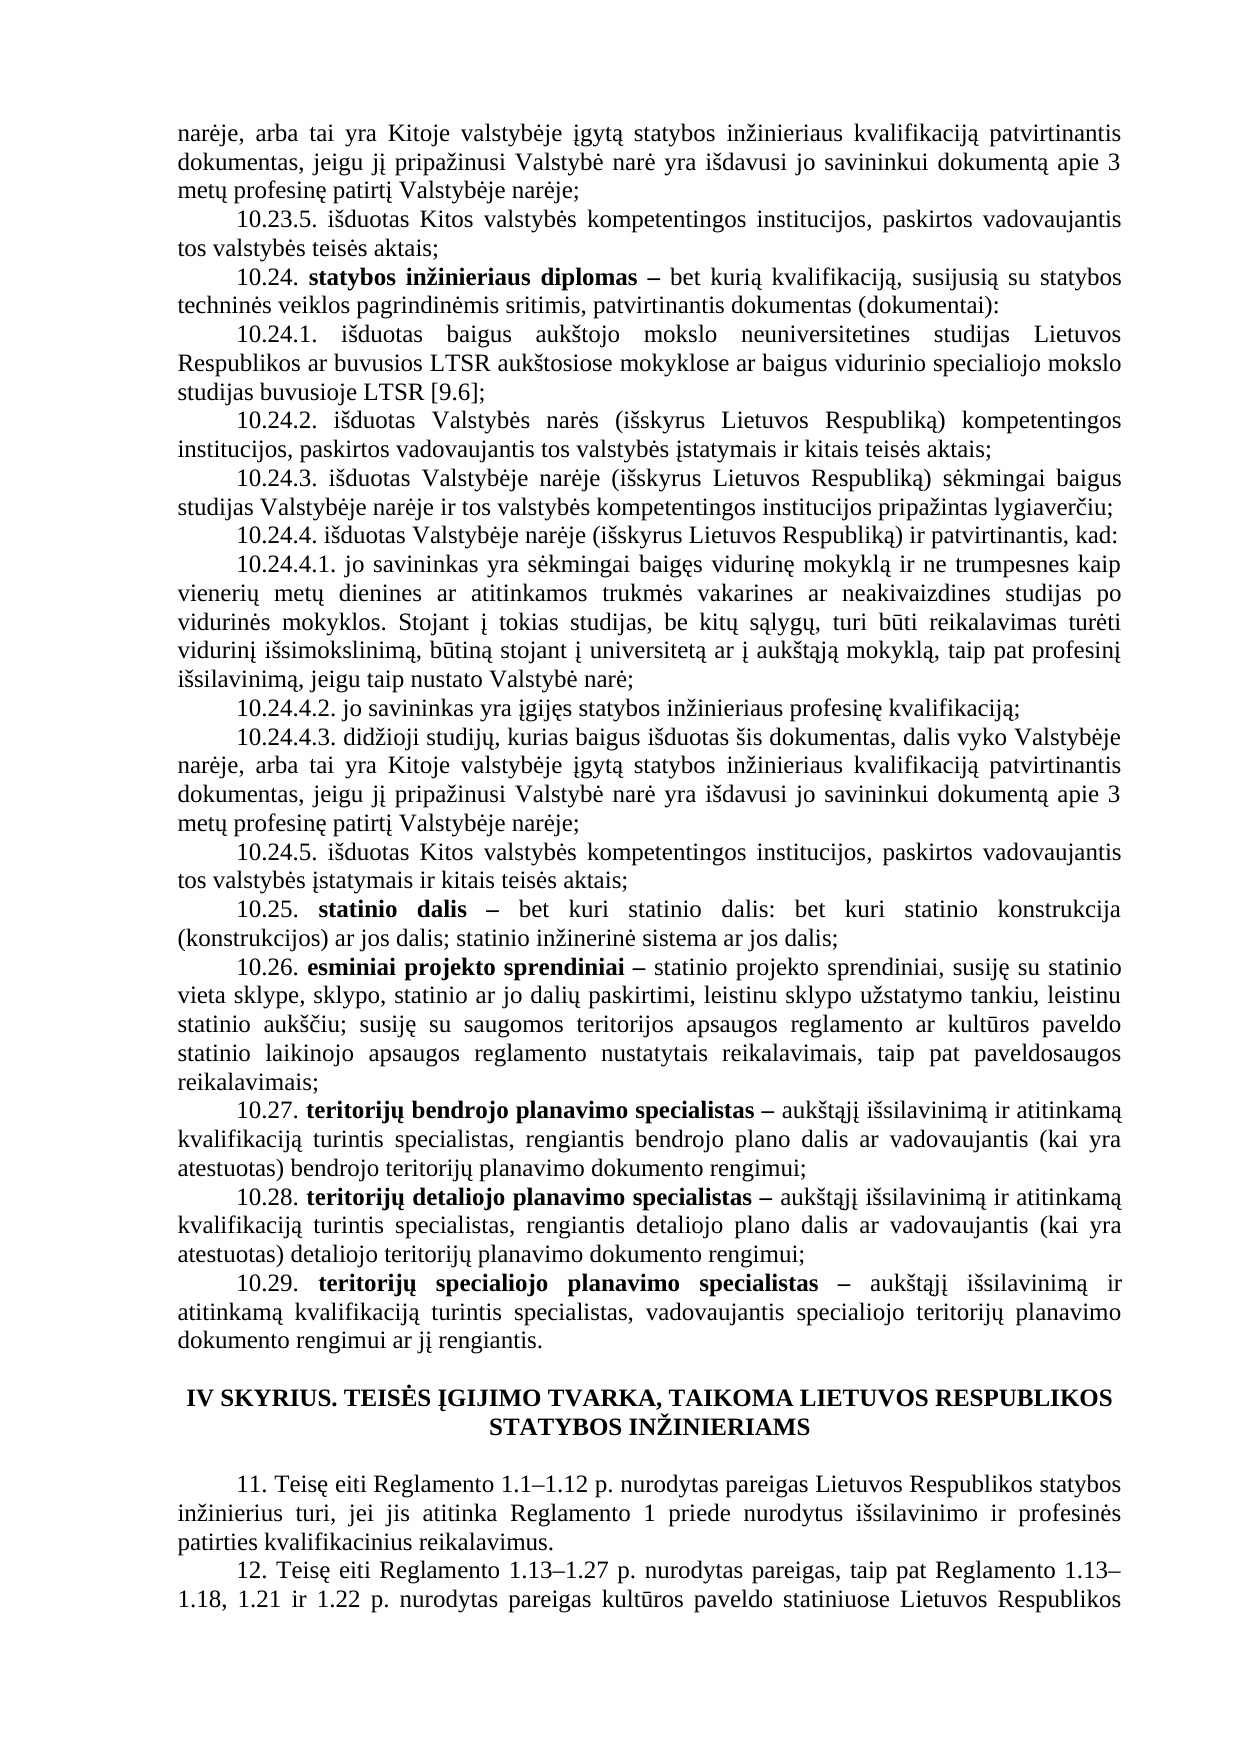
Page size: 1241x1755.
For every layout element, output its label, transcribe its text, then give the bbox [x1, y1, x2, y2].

text 10.25. statinio dalis – bet kuri statinio dalis: bet kuri statinio konstrukcija (konstrukcijos) ar jos dalis; statinio inžinerinė sistema ar jos dalis; [177, 894, 1122, 952]
text 10.24.3. išduotas Valstybėje narėje (išskyrus Lietuvos Respubliką) sėkmingai baigus studijas Valstybėje narėje ir tos valstybės kompetentingos institucijos pripažintas lygiaverčiu; [177, 463, 1122, 521]
text 10.27. teritorijų bendrojo planavimo specialistas – aukštąjį išsilavinimą ir atitinkamą kvalifikaciją turintis specialistas, rengiantis bendrojo plano dalis ar vadovaujantis (kai yra atestuotas) bendrojo teritorijų planavimo dokumento rengimui; [177, 1096, 1122, 1182]
text 11. Teisę eiti Reglamento 1.1–1.12 p. nurodytas pareigas Lietuvos Respublikos statybos inžinierius turi, jei jis atitinka Reglamento 1 priede nurodytus išsilavinimo ir profesinės patirties kvalifikacinius reikalavimus. [177, 1469, 1122, 1556]
text 10.24.4.1. jo savininkas yra sėkmingai baigęs vidurinę mokyklą ir ne trumpesnes kaip vienerių metų dienines ar atitinkamos trukmės vakarines ar neakivaizdines studijas po vidurinės mokyklos. Stojant į tokias studijas, be kitų sąlygų, turi būti reikalavimas turėti vidurinį išsimokslinimą, būtiną stojant į universitetą ar į aukštąją mokyklą, taip pat profesinį išsilavinimą, jeigu taip nustato Valstybė narė; [177, 549, 1122, 693]
text narėje, arba tai yra Kitoje valstybėje įgytą statybos inžinieriaus kvalifikaciją patvirtinantis dokumentas, jeigu jį pripažinusi Valstybė narė yra išdavusi jo savininkui dokumentą apie 3 metų profesinę patirtį Valstybėje narėje; [177, 118, 1122, 204]
text 10.28. teritorijų detaliojo planavimo specialistas – aukštąjį išsilavinimą ir atitinkamą kvalifikaciją turintis specialistas, rengiantis detaliojo plano dalis ar vadovaujantis (kai yra atestuotas) detaliojo teritorijų planavimo dokumento rengimui; [177, 1182, 1122, 1268]
text 10.23.5. išduotas Kitos valstybės kompetentingos institucijos, paskirtos vadovaujantis tos valstybės teisės aktais; [177, 204, 1122, 262]
text 10.24.4. išduotas Valstybėje narėje (išskyrus Lietuvos Respubliką) ir patvirtinantis, kad: [177, 521, 1122, 549]
text 10.24.5. išduotas Kitos valstybės kompetentingos institucijos, paskirtos vadovaujantis tos valstybės įstatymais ir kitais teisės aktais; [177, 837, 1122, 894]
text 10.24. statybos inžinieriaus diplomas – bet kurią kvalifikaciją, susijusią su statybos techninės veiklos pagrindinėmis sritimis, patvirtinantis dokumentas (dokumentai): [177, 262, 1122, 319]
text 12. Teisę eiti Reglamento 1.13–1.27 p. nurodytas pareigas, taip pat Reglamento 1.13–1.18, 1.21 ir 1.22 p. nurodytas pareigas kultūros paveldo statiniuose Lietuvos Respublikos [177, 1556, 1122, 1613]
text 10.26. esminiai projekto sprendiniai – statinio projekto sprendiniai, susiję su statinio vieta sklype, sklypo, statinio ar jo dalių paskirtimi, leistinu sklypo užstatymo tankiu, leistinu statinio aukščiu; susiję su saugomos teritorijos apsaugos reglamento ar kultūros paveldo statinio laikinojo apsaugos reglamento nustatytais reikalavimais, taip pat paveldosaugos reikalavimais; [177, 952, 1122, 1096]
text 10.24.2. išduotas Valstybės narės (išskyrus Lietuvos Respubliką) kompetentingos institucijos, paskirtos vadovaujantis tos valstybės įstatymais ir kitais teisės aktais; [177, 406, 1122, 463]
text IV SKYRIUS. TEISĖS ĮGIJIMO TVARKA, TAIKOMA LIETUVOS RESPUBLIKOS STATYBOS INŽINIERIAMS [177, 1383, 1122, 1441]
text 10.29. teritorijų specialiojo planavimo specialistas – aukštąjį išsilavinimą ir atitinkamą kvalifikaciją turintis specialistas, vadovaujantis specialiojo teritorijų planavimo dokumento rengimui ar jį rengiantis. [177, 1268, 1122, 1354]
text 10.24.4.2. jo savininkas yra įgijęs statybos inžinieriaus profesinę kvalifikaciją; [177, 693, 1122, 722]
text 10.24.1. išduotas baigus aukštojo mokslo neuniversitetines studijas Lietuvos Respublikos ar buvusios LTSR aukštosiose mokyklose ar baigus vidurinio specialiojo mokslo studijas buvusioje LTSR [9.6]; [177, 319, 1122, 406]
text 10.24.4.3. didžioji studijų, kurias baigus išduotas šis dokumentas, dalis vyko Valstybėje narėje, arba tai yra Kitoje valstybėje įgytą statybos inžinieriaus kvalifikaciją patvirtinantis dokumentas, jeigu jį pripažinusi Valstybė narė yra išdavusi jo savininkui dokumentą apie 3 metų profesinę patirtį Valstybėje narėje; [177, 722, 1122, 837]
